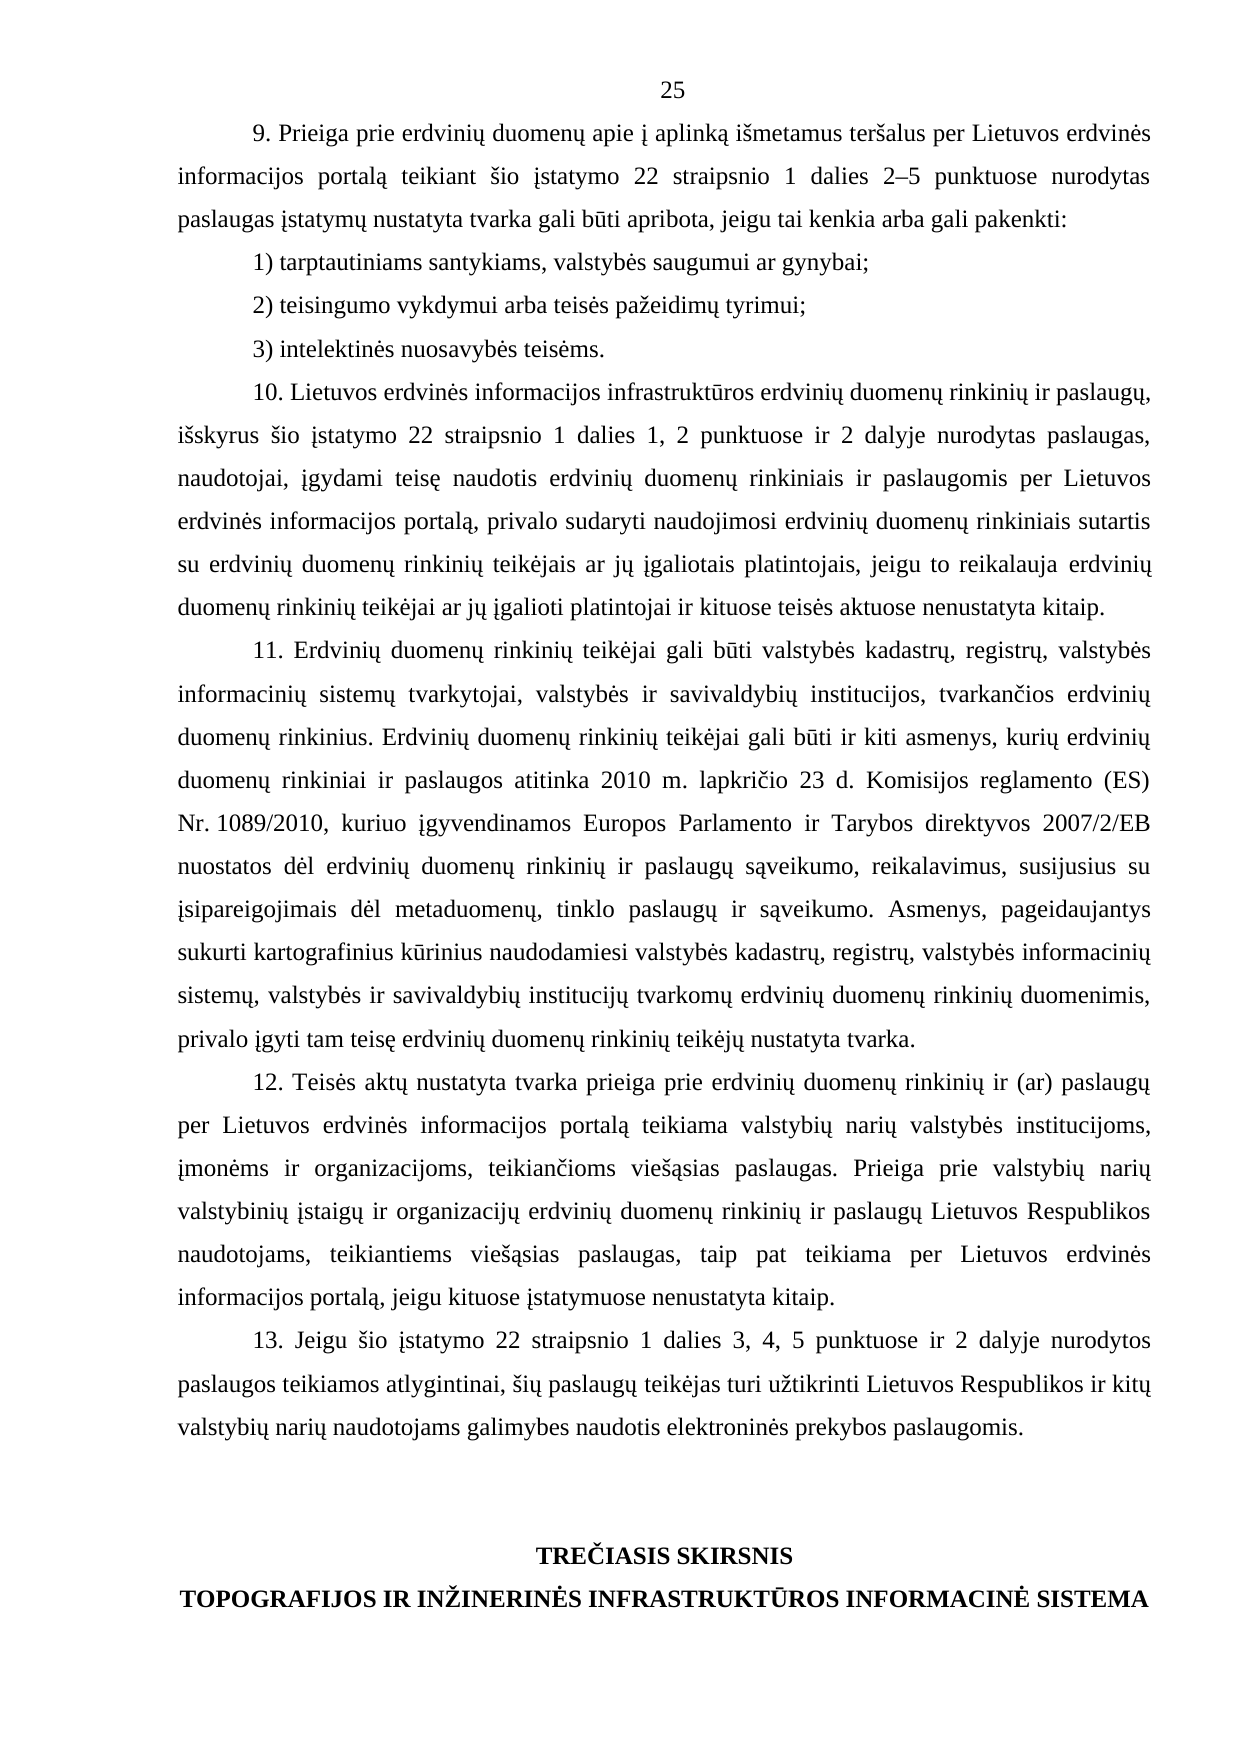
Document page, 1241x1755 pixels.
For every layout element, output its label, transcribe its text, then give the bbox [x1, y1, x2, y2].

text TREČIASIS SKIRSNIS [177, 1541, 1152, 1570]
text TOPOGRAFIJOS IR INŽINERINĖS INFRASTRUKTŪROS INFORMACINĖ SISTEMA [177, 1584, 1152, 1613]
text 9. Prieiga prie erdvinių duomenų apie į aplinką išmetamus teršalus per Lietuvos erdvinės informacijos portalą teikiant šio įstatymo 22 straipsnio 1 dalies 2–5 punktuose nurodytas paslaugas įstatymų nustatyta tvarka gali būti apribota, jeigu tai kenkia arba gali pakenkti: [177, 118, 1152, 233]
text 13. Jeigu šio įstatymo 22 straipsnio 1 dalies 3, 4, 5 punktuose ir 2 dalyje nurodytos paslaugos teikiamos atlygintinai, šių paslaugų teikėjas turi užtikrinti Lietuvos Respublikos ir kitų valstybių narių naudotojams galimybes naudotis elektroninės prekybos paslaugomis. [177, 1326, 1152, 1441]
text 12. Teisės aktų nustatyta tvarka prieiga prie erdvinių duomenų rinkinių ir (ar) paslaugų per Lietuvos erdvinės informacijos portalą teikiama valstybių narių valstybės institucijoms, įmonėms ir organizacijoms, teikiančioms viešąsias paslaugas. Prieiga prie valstybių narių valstybinių įstaigų ir organizacijų erdvinių duomenų rinkinių ir paslaugų Lietuvos Respublikos naudotojams, teikiantiems viešąsias paslaugas, taip pat teikiama per Lietuvos erdvinės informacijos portalą, jeigu kituose įstatymuose nenustatyta kitaip. [177, 1067, 1152, 1311]
text 1) tarptautiniams santykiams, valstybės saugumui ar gynybai; [177, 247, 1152, 276]
text 3) intelektinės nuosavybės teisėms. [177, 334, 1152, 362]
text 11. Erdvinių duomenų rinkinių teikėjai gali būti valstybės kadastrų, registrų, valstybės informacinių sistemų tvarkytojai, valstybės ir savivaldybių institucijos, tvarkančios erdvinių duomenų rinkinius. Erdvinių duomenų rinkinių teikėjai gali būti ir kiti asmenys, kurių erdvinių duomenų rinkiniai ir paslaugos atitinka 2010 m. lapkričio 23 d. Komisijos reglamento (ES) Nr. 1089/2010, kuriuo įgyvendinamos Europos Parlamento ir Tarybos direktyvos 2007/2/EB nuostatos dėl erdvinių duomenų rinkinių ir paslaugų sąveikumo, reikalavimus, susijusius su įsipareigojimais dėl metaduomenų, tinklo paslaugų ir sąveikumo. Asmenys, pageidaujantys sukurti kartografinius kūrinius naudodamiesi valstybės kadastrų, registrų, valstybės informacinių sistemų, valstybės ir savivaldybių institucijų tvarkomų erdvinių duomenų rinkinių duomenimis, privalo įgyti tam teisę erdvinių duomenų rinkinių teikėjų nustatyta tvarka. [177, 636, 1152, 1052]
text 2) teisingumo vykdymui arba teisės pažeidimų tyrimui; [177, 291, 1152, 319]
text 10. Lietuvos erdvinės informacijos infrastruktūros erdvinių duomenų rinkinių ir paslaugų, išskyrus šio įstatymo 22 straipsnio 1 dalies 1, 2 punktuose ir 2 dalyje nurodytas paslaugas, naudotojai, įgydami teisę naudotis erdvinių duomenų rinkiniais ir paslaugomis per Lietuvos erdvinės informacijos portalą, privalo sudaryti naudojimosi erdvinių duomenų rinkiniais sutartis su erdvinių duomenų rinkinių teikėjais ar jų įgaliotais platintojais, jeigu to reikalauja erdvinių duomenų rinkinių teikėjai ar jų įgalioti platintojai ir kituose teisės aktuose nenustatyta kitaip. [177, 377, 1152, 621]
